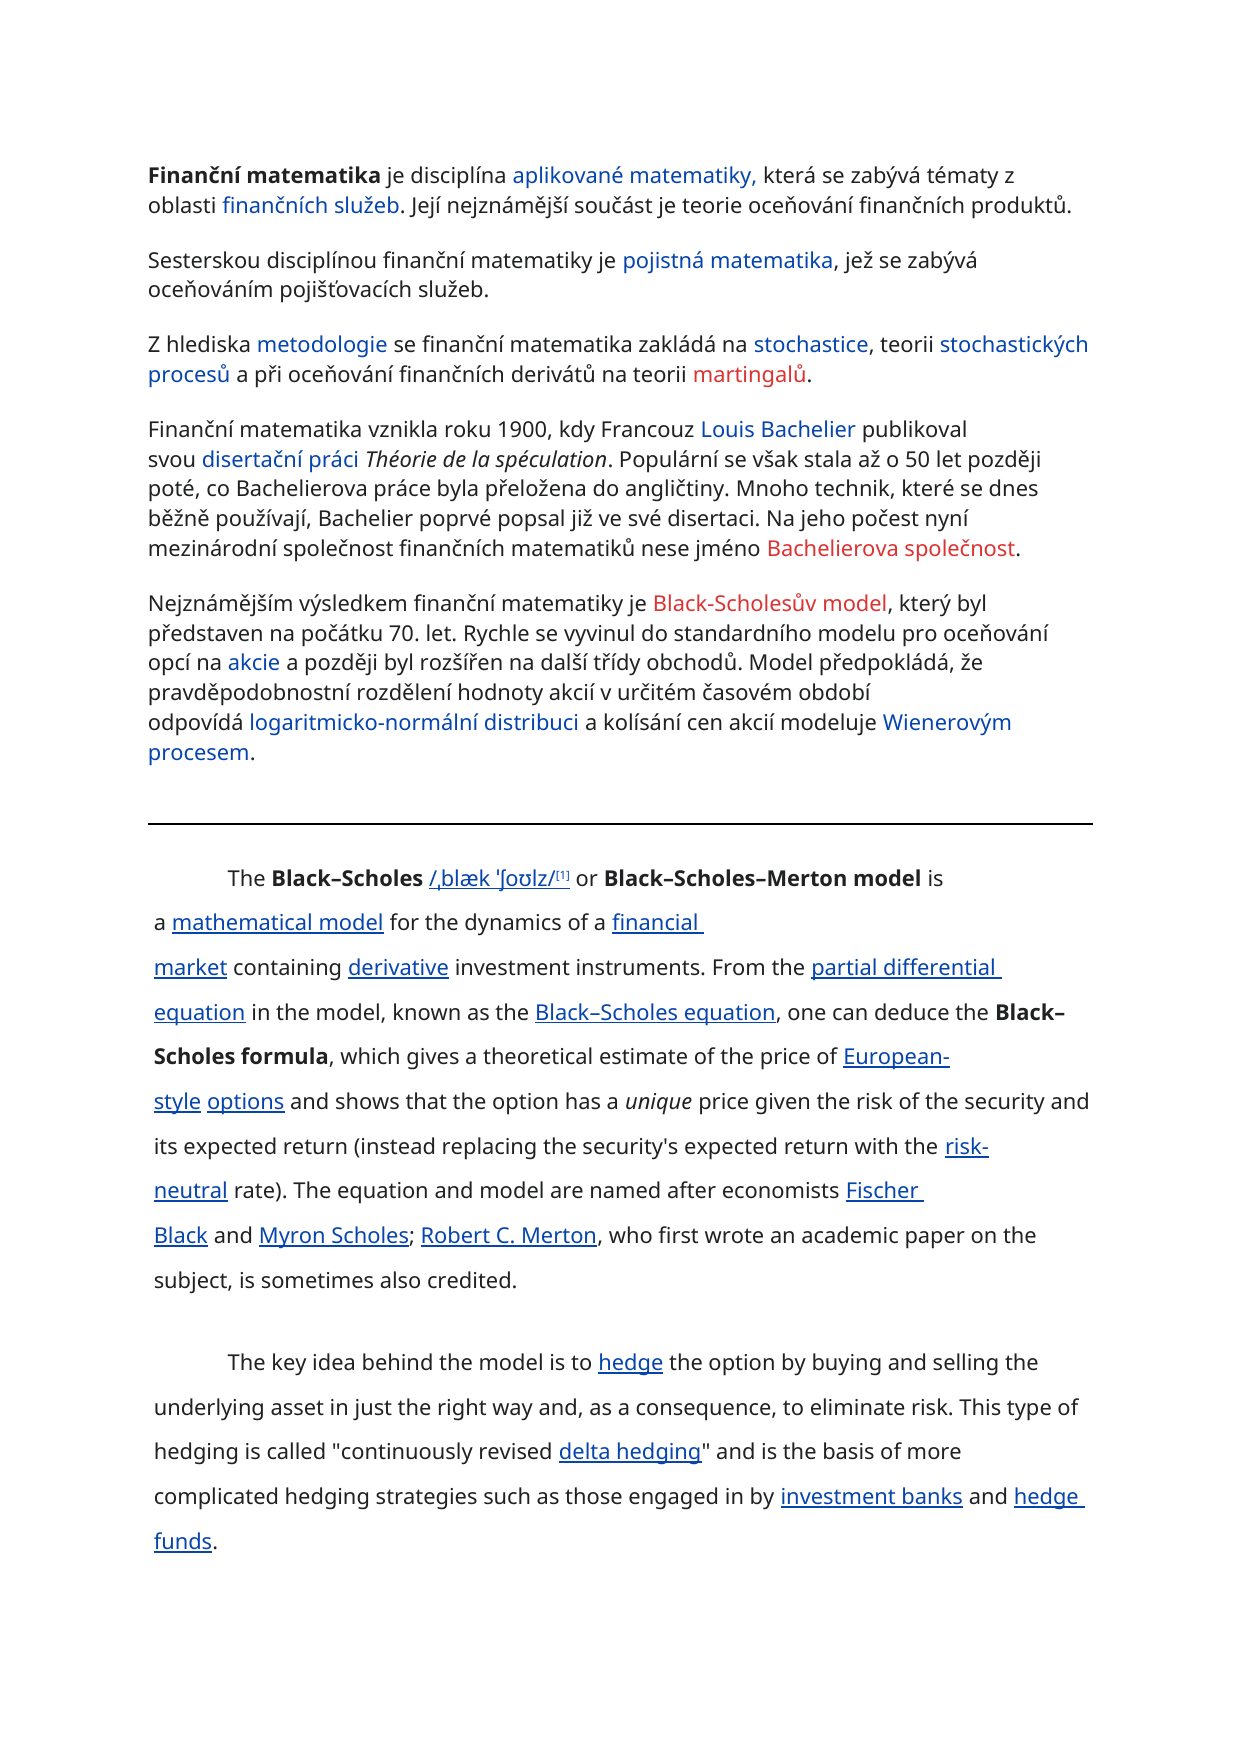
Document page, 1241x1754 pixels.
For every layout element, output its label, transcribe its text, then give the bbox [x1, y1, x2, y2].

text Nejznámějším výsledkem finanční matematiky je Black-Scholesův model, který byl představen na počátku 70. let. Rychle se vyvinul do standardního modelu pro oceňování opcí na akcie a později byl rozšířen na další třídy obchodů. Model předpokládá, že pravděpodobnostní rozdělení hodnoty akcií v určitém časovém období odpovídá logaritmicko-normální distribuci a kolísání cen akcií modeluje Wienerovým procesem. [148, 588, 1093, 767]
text Z hlediska metodologie se finanční matematika zakládá na stochastice, teorii stochastických procesů a při oceňování finančních derivátů na teorii martingalů. [148, 329, 1093, 389]
text Finanční matematika vznikla roku 1900, kdy Francouz Louis Bachelier publikoval svou disertační práci Théorie de la spéculation. Populární se však stala až o 50 let později poté, co Bachelierova práce byla přeložena do angličtiny. Mnoho technik, které se dnes běžně používají, Bachelier poprvé popsal již ve své disertaci. Na jeho počest nyní mezinárodní společnost finančních matematiků nese jméno Bachelierova společnost. [148, 414, 1093, 563]
text The key idea behind the model is to hedge the option by buying and selling the underlying asset in just the right way and, as a consequence, to eliminate risk. This type of hedging is called "continuously revised delta hedging" and is the basis of more complicated hedging strategies such as those engaged in by investment banks and hedge funds. [153, 1347, 1093, 1555]
text Finanční matematika je disciplína aplikované matematiky, která se zabývá tématy z oblasti finančních služeb. Její nejznámější součást je teorie oceňování finančních produktů. [148, 160, 1093, 220]
text Sesterskou disciplínou finanční matematiky je pojistná matematika, jež se zabývá oceňováním pojišťovacích služeb. [148, 245, 1093, 304]
text The Black–Scholes /ˌblæk ˈʃoʊlz/[1] or Black–Scholes–Merton model is a mathematical model for the dynamics of a financial market containing derivative investment instruments. From the partial differential equation in the model, known as the Black–Scholes equation, one can deduce the Black–Scholes formula, which gives a theoretical estimate of the price of European-style options and shows that the option has a unique price given the risk of the security and its expected return (instead replacing the security's expected return with the risk-neutral rate). The equation and model are named after economists Fischer Black and Myron Scholes; Robert C. Merton, who first wrote an academic paper on the subject, is sometimes also credited. [153, 862, 1093, 1294]
